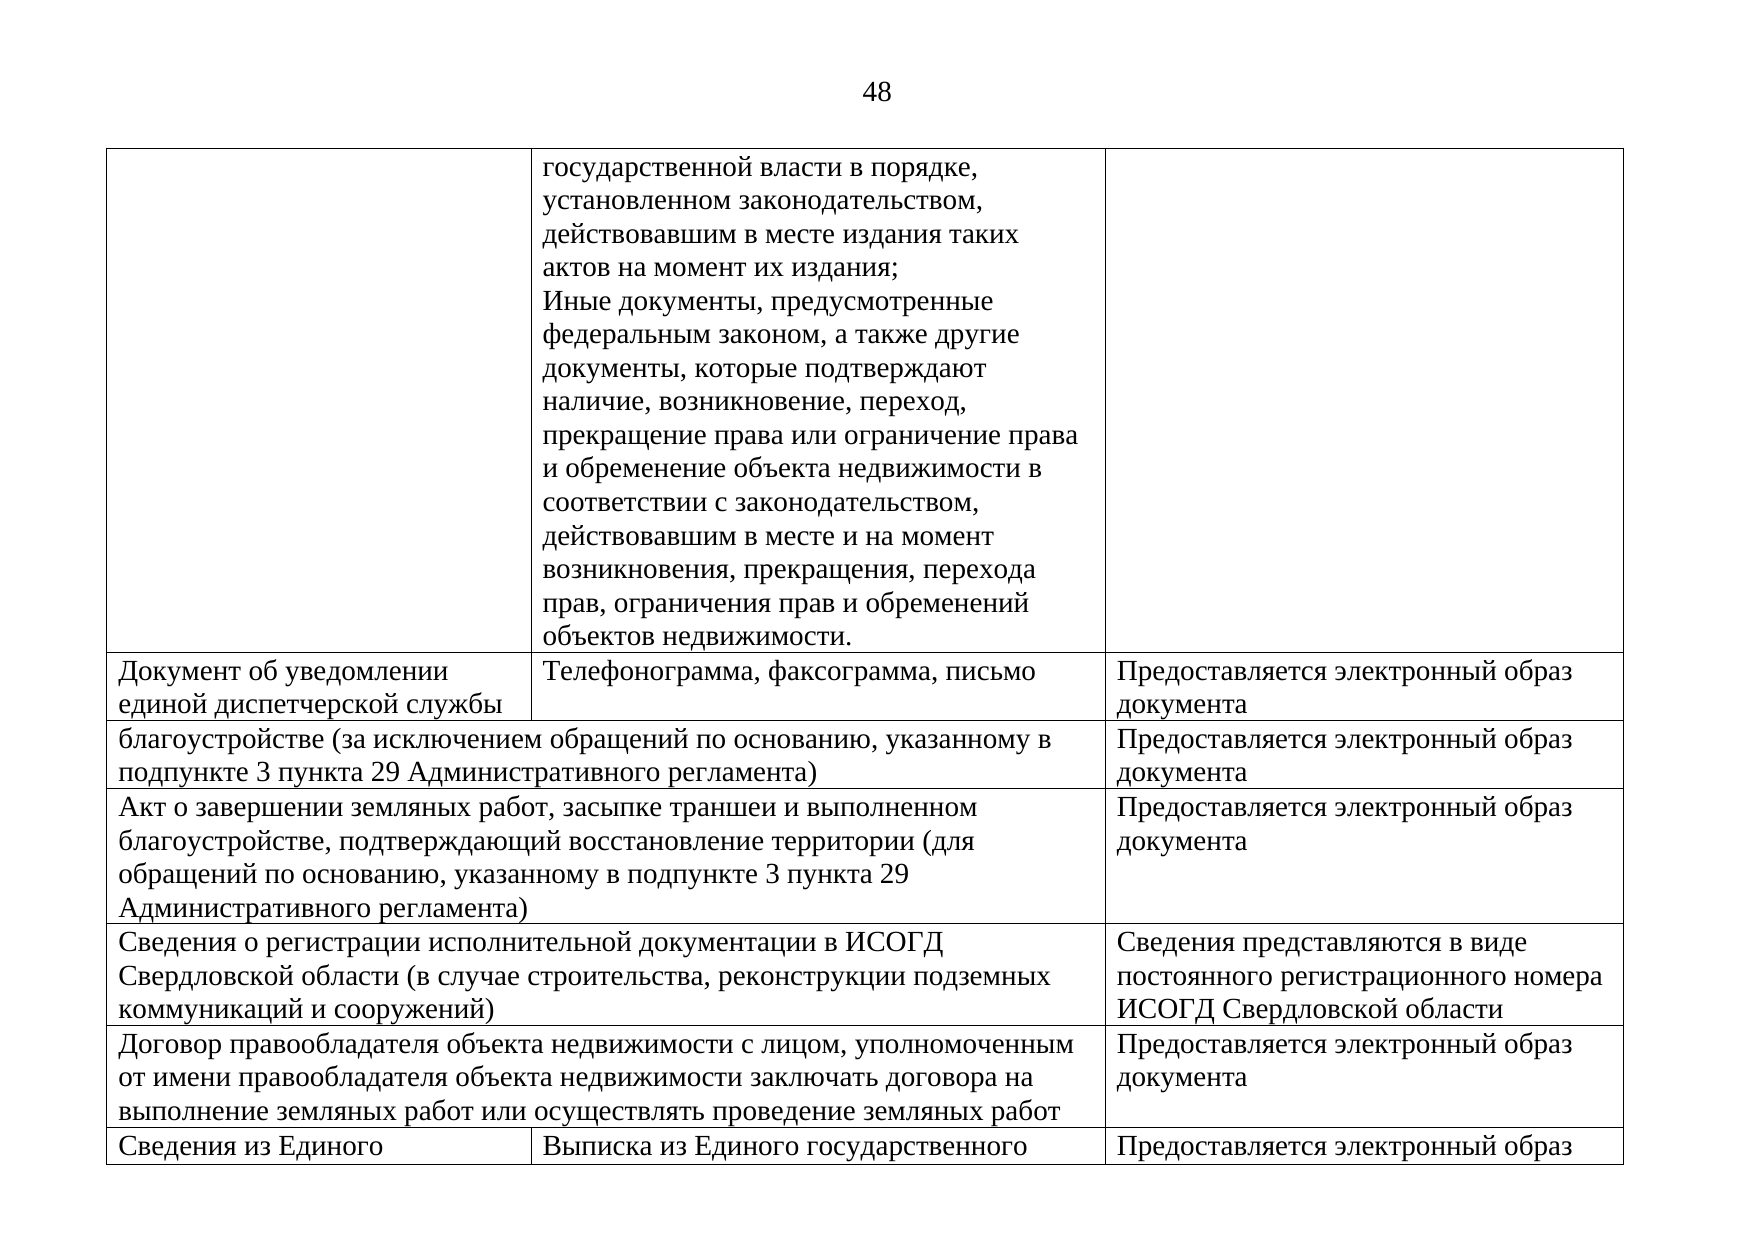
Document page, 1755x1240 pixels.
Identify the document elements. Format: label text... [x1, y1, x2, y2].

table_cell государственной власти в порядке, установленном законодательством, действовавшим в месте издания таких актов на момент их издания; Иные документы, предусмотренные федеральным законом, а также другие документы, которые подтверждают наличие, возникновение, переход, прекращение права или ограничение права и обременение объекта недвижимости в соответствии с законодательством, действовавшим в месте и на момент возникновения, прекращения, перехода прав, ограничения прав и обременений объектов недвижимости. [532, 149, 1105, 652]
table_cell Предоставляется электронный образ документа [1106, 1026, 1623, 1127]
table_cell Выписка из Единого государственного [532, 1128, 1105, 1163]
table_cell [1106, 149, 1623, 652]
table_cell Предоставляется электронный образ документа [1106, 789, 1623, 923]
table_cell [107, 149, 531, 652]
table_cell Сведения о регистрации исполнительной документации в ИСОГД Свердловской области (в случае строительства, реконструкции подземных коммуникаций и сооружений) [107, 924, 1105, 1025]
table_cell Сведения из Единого [107, 1128, 531, 1163]
table_cell Документ об уведомлении единой диспетчерской службы [107, 653, 531, 720]
table_cell Телефонограмма, факсограмма, письмо [532, 653, 1105, 720]
table_cell Предоставляется электронный образ документа [1106, 721, 1623, 788]
table_cell Предоставляется электронный образ документа [1106, 653, 1623, 720]
table_cell Договор правообладателя объекта недвижимости с лицом, уполномоченным от имени правообладателя объекта недвижимости заключать договора на выполнение земляных работ или осуществлять проведение земляных работ [107, 1026, 1105, 1127]
table_cell благоустройстве (за исключением обращений по основанию, указанному в подпункте 3 пункта 29 Административного регламента) [107, 721, 1105, 788]
table_cell Сведения представляются в виде постоянного регистрационного номера ИСОГД Свердловской области [1106, 924, 1623, 1025]
table_cell Предоставляется электронный образ [1106, 1128, 1623, 1163]
table_cell Акт о завершении земляных работ, засыпке траншеи и выполненном благоустройстве, подтверждающий восстановление территории (для обращений по основанию, указанному в подпункте 3 пункта 29 Административного регламента) [107, 789, 1105, 923]
